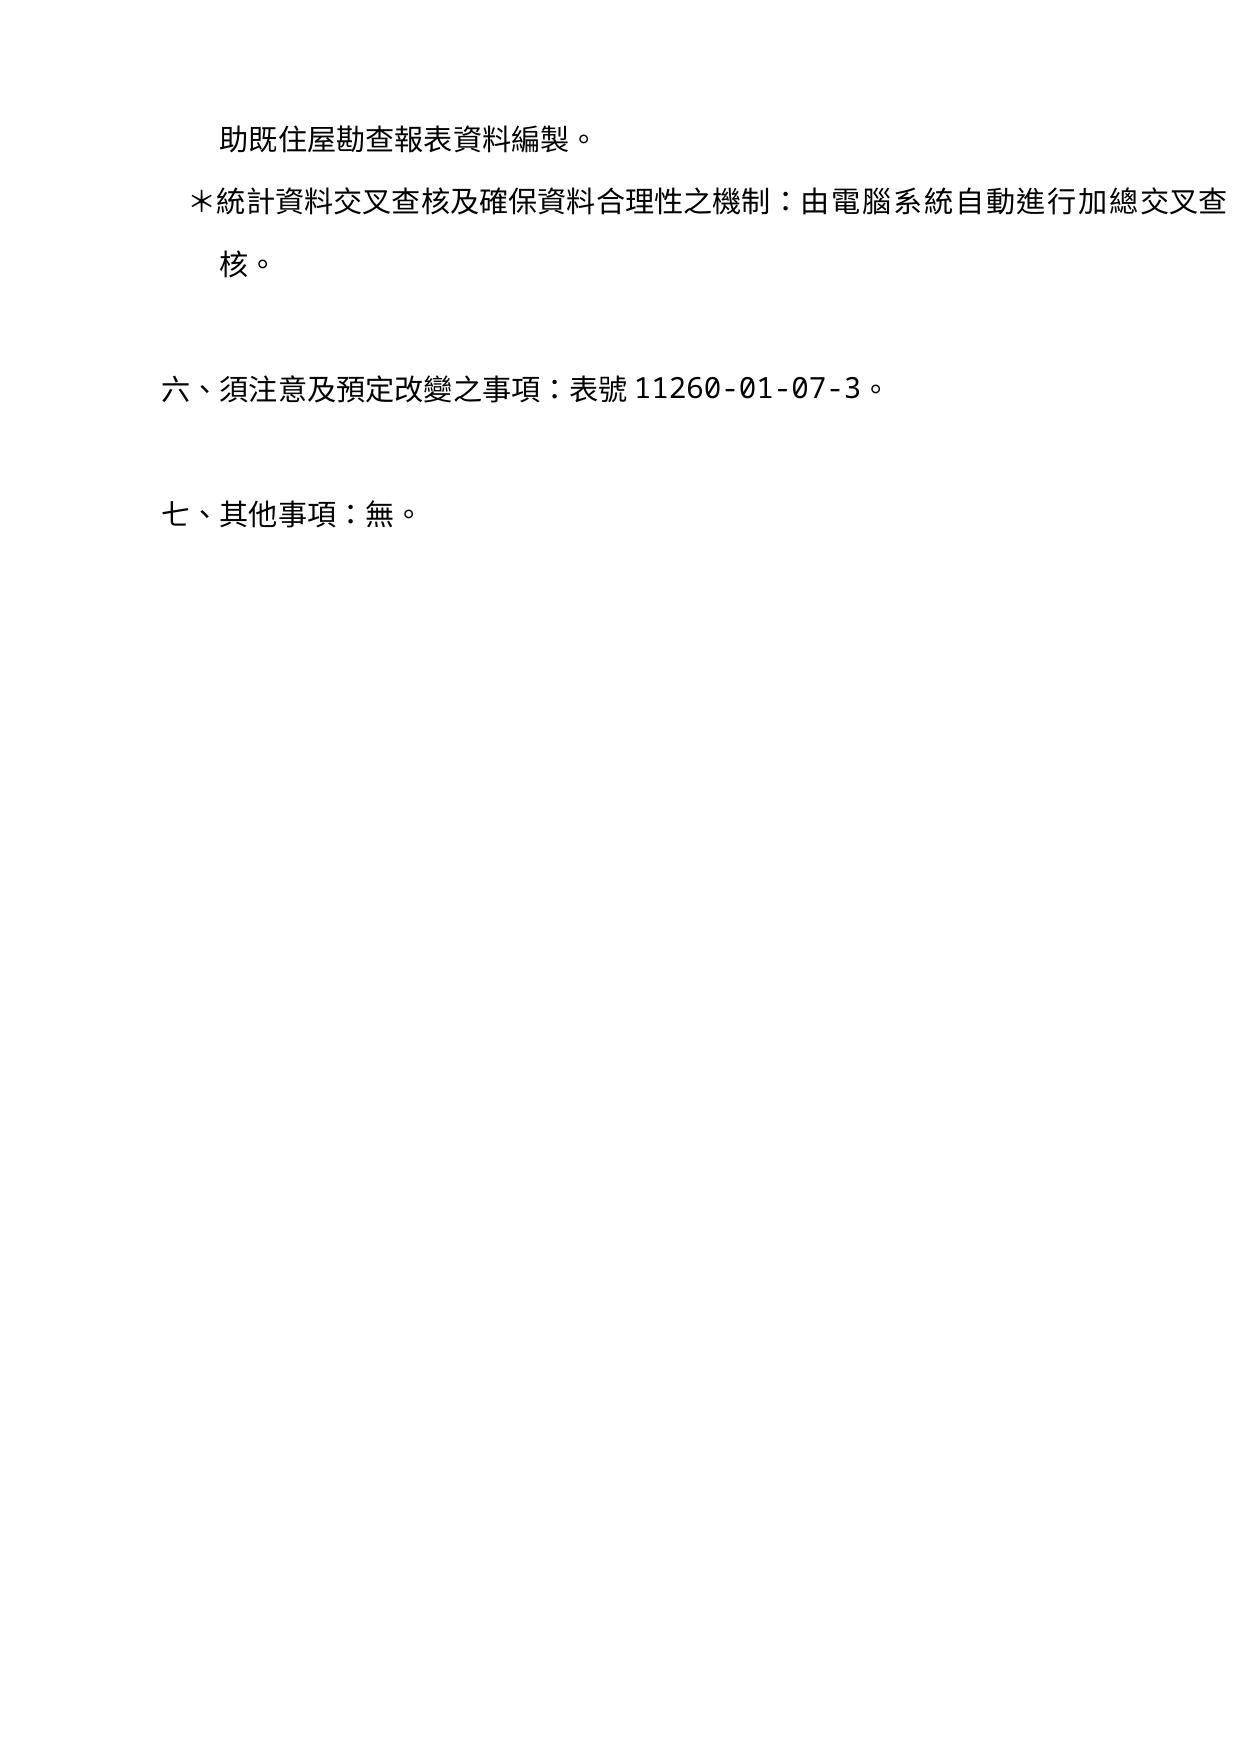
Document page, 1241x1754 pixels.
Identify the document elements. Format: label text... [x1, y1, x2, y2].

table_header 統計資料背景說明 資料種類：天然災害統計 資料項目：臺中市中區其他天然災害人員傷亡、建物損失 一、發布及編製機關單位 ＊發布機關、單位：臺中市中區區公所會計室 ＊編製單位： 臺中市中區區公所民政課 ＊聯絡電話：(04)22222502分機206 ＊傳真：(04)22293399 ＊電子信箱： tccgc2015@taichung.gov.tw 二、發布形式 口頭： （ ）記者會或說明會 書面： （ ）新聞稿 （V）報表 （ ）書刊，刊名： ＊電子媒體： （V）線上書刊及資料庫， 網址：https://govstat.taichung.gov.tw/TCSTAT/Page/kcg01_2.aspx?Mid1=387510000A （ ）磁片 （ ）光碟片 （ ）其他 三、資料範圍、週期及時效 ＊統計地區範圍及對象：凡本區所發生之震災（含地震、海嘯）、風災（含颱風、龍捲風）、水患除外之重大天然災害損失情形均為統計對象。「其他重大天然災害」係指其他天然災害狀況已達災害應變中心成立時或有人員傷亡時，或僅設緊急應變小組時。 ＊統計標準時間：以每年1月1日至12月31日之事實為準。 ＊統計項目定義： （一）重傷人數：合於中華民國刑法第10條第4項各款規定或受災傷害必需緊急救護住院治療者。 （二）建物全倒、半倒： 1、棟：依據建築技術規則建築設計施工編第1條規定，具有單獨或共同之出入口並以無開口之防火牆及防火樓板區劃分開者。 2、戶：指房屋或其他處所，編有路街門號者，1個門號以1戶計算。 ＊統計單位：人、棟、戶、人次、輛、艘及架。 ＊統計分類：按人員傷亡、建物損失、搶救災民人數、出動救災人員、出動救災裝備等分類。 ＊發布週期：年。 ＊時效：1個月。 ＊資料變革：無。 四、公開資料發布訊息 ＊預告發布日期：每年終了1個月(原訂預告發布日期如遇例假日或國定假日則延至下一個工作日發布)。 ＊同步發送單位：臺中市政府主計處。 五、資料品質 ＊統計指標編製方法與資料來源說明：本所民政課依據災害救助申請表及災害救助既住屋勘查報表資料編製。 ＊統計資料交叉查核及確保資料合理性之機制：由電腦系統自動進行加總交叉查核。 六、須注意及預定改變之事項：表號11260-01-07-3。 七、其他事項：無。 [150, 96, 1239, 908]
